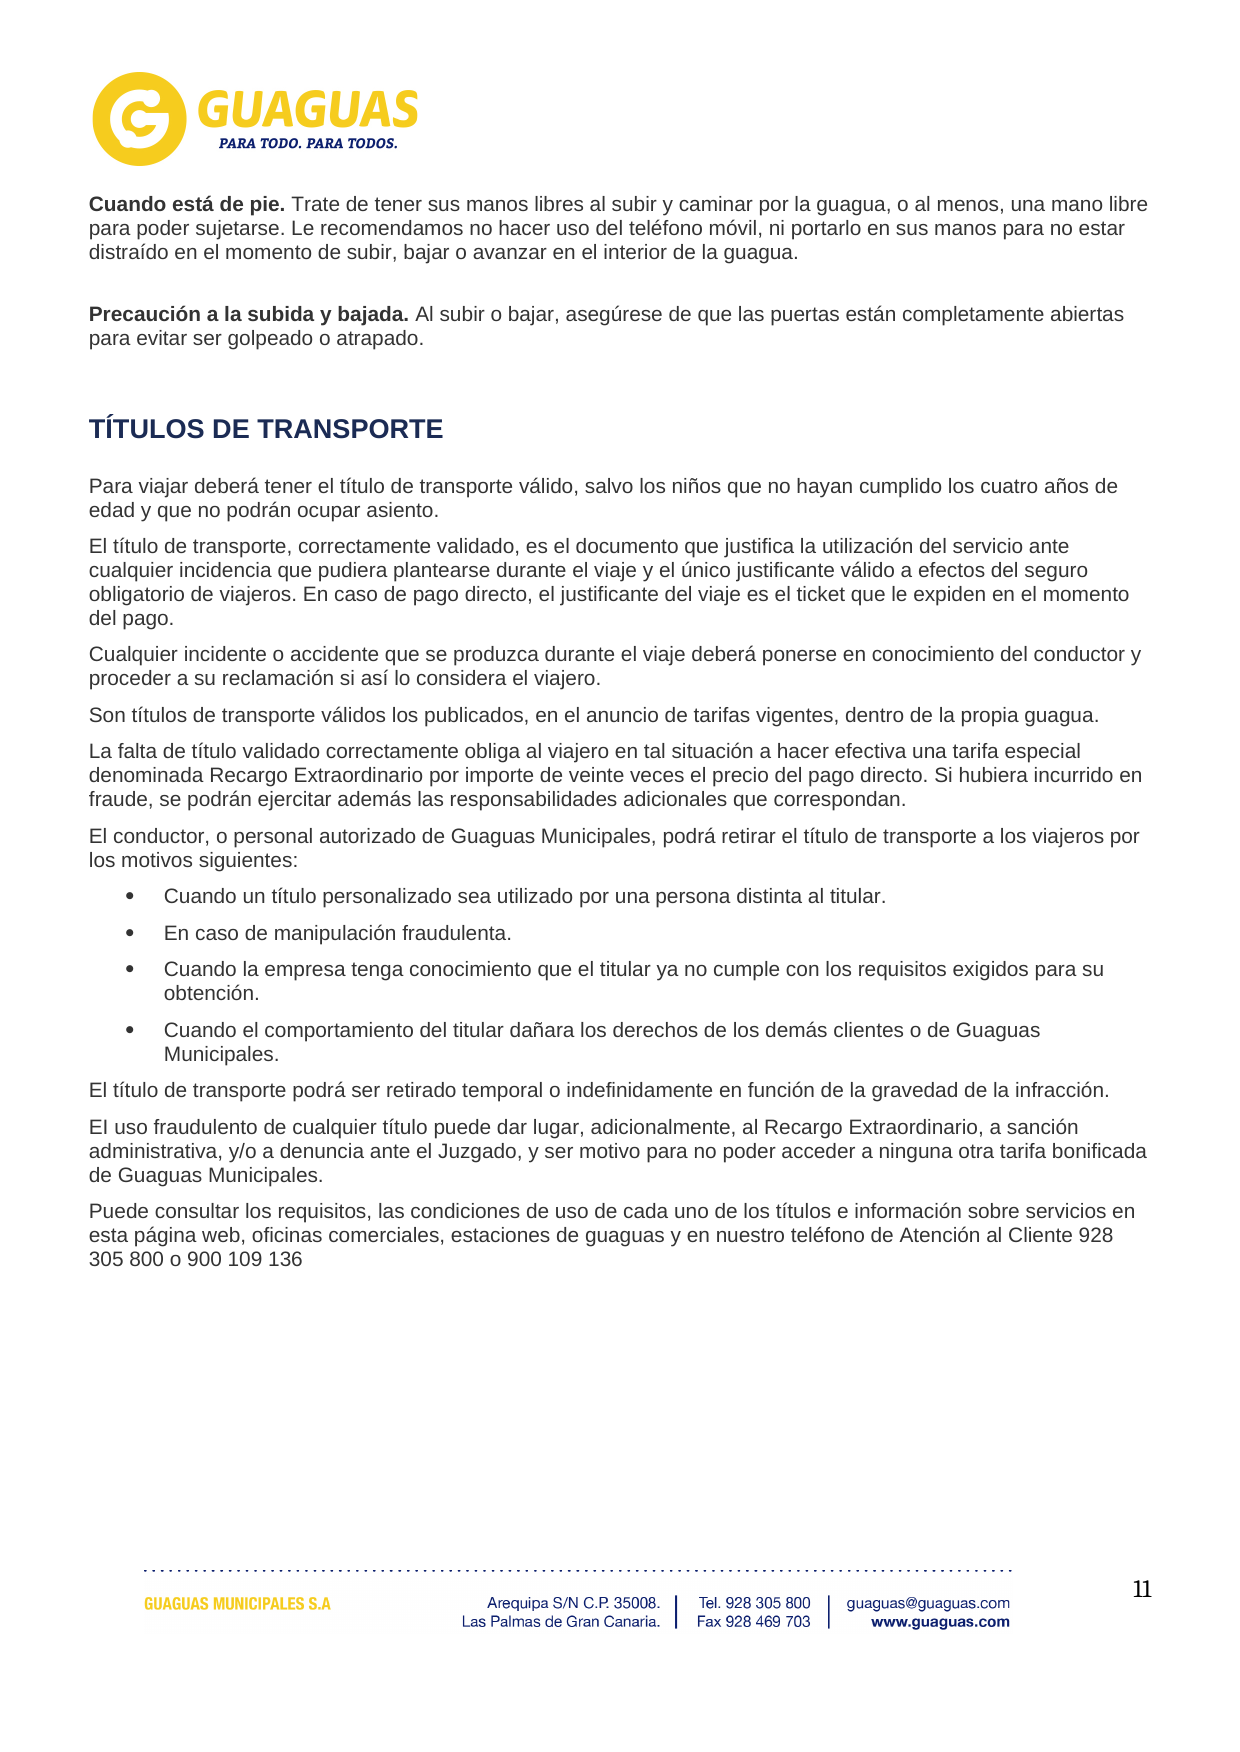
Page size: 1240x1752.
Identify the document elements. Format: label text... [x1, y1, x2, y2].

text Cualquier incidente o accidente que se produzca durante el viaje deberá ponerse en conocimiento del conductor y proceder a su reclamación si así lo considera el viajero. [89, 642, 1151, 690]
text Precaución a la subida y bajada. Al subir o bajar, asegúrese de que las puertas están completamente abiertas para evitar ser golpeado o atrapado. [89, 302, 1151, 350]
text Puede consultar los requisitos, las condiciones de uso de cada uno de los títulos e información sobre servicios en esta página web, oficinas comerciales, estaciones de guaguas y en nuestro teléfono de Atención al Cliente 928 305 800 o 900 109 136 [89, 1199, 1151, 1271]
text Para viajar deberá tener el título de transporte válido, salvo los niños que no hayan cumplido los cuatro años de edad y que no podrán ocupar asiento. [89, 473, 1151, 521]
text El título de transporte, correctamente validado, es el documento que justifica la utilización del servicio ante cualquier incidencia que pudiera plantearse durante el viaje y el único justificante válido a efectos del seguro obligatorio de viajeros. En caso de pago directo, el justificante del viaje es el ticket que le expiden en el momento del pago. [89, 534, 1151, 630]
text Cuando está de pie. Trate de tener sus manos libres al subir y caminar por la guagua, o al menos, una mano libre para poder sujetarse. Le recomendamos no hacer uso del teléfono móvil, ni portarlo en sus manos para no estar distraído en el momento de subir, bajar o avanzar en el interior de la guagua. [89, 192, 1151, 264]
list Cuando el comportamiento del titular dañara los derechos de los demás clientes o de Guaguas Municipales. [126, 1018, 1151, 1066]
text La falta de título validado correctamente obliga al viajero en tal situación a hacer efectiva una tarifa especial denominada Recargo Extraordinario por importe de veinte veces el precio del pago directo. Si hubiera incurrido en fraude, se podrán ejercitar además las responsabilidades adicionales que correspondan. [89, 739, 1151, 811]
list Cuando un título personalizado sea utilizado por una persona distinta al titular. [126, 884, 1151, 908]
text EI uso fraudulento de cualquier título puede dar lugar, adicionalmente, al Recargo Extraordinario, a sanción administrativa, y/o a denuncia ante el Juzgado, y ser motivo para no poder acceder a ninguna otra tarifa bonificada de Guaguas Municipales. [89, 1114, 1151, 1186]
list En caso de manipulación fraudulenta. [126, 921, 1151, 944]
text El título de transporte podrá ser retirado temporal o indefinidamente en función de la gravedad de la infracción. [89, 1078, 1151, 1102]
text Son títulos de transporte válidos los publicados, en el anuncio de tarifas vigentes, dentro de la propia guagua. [89, 703, 1151, 727]
text TÍTULOS DE TRANSPORTE [89, 413, 1151, 444]
list Cuando la empresa tenga conocimiento que el titular ya no cumple con los requisitos exigidos para su obtención. [126, 957, 1151, 1005]
text El conductor, o personal autorizado de Guaguas Municipales, podrá retirar el título de transporte a los viajeros por los motivos siguientes: [89, 823, 1151, 871]
